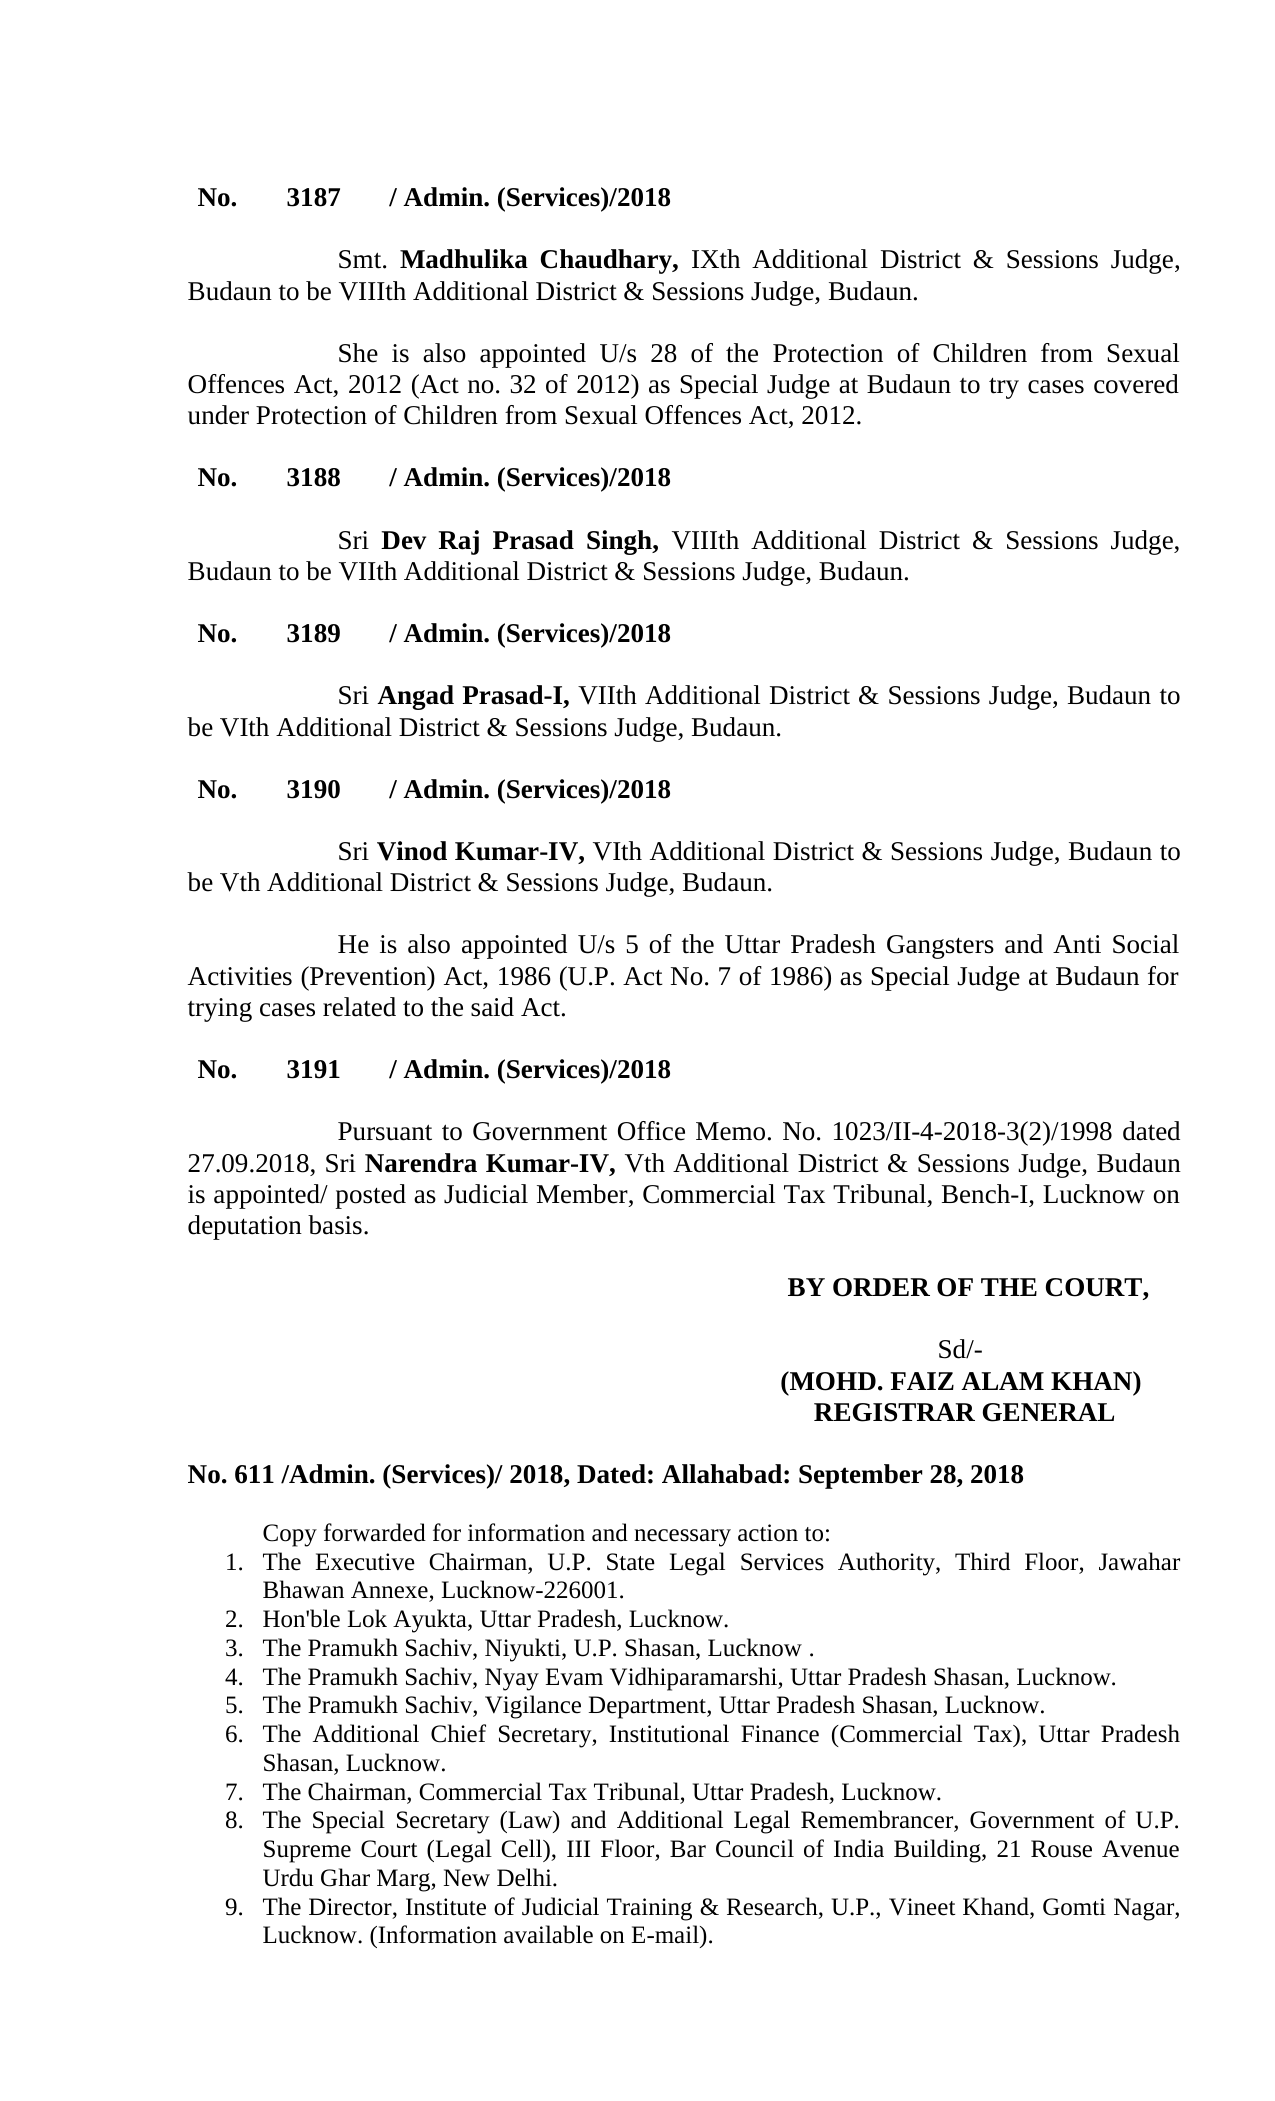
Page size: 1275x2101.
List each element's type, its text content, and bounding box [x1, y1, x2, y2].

list The Executive Chairman, U.P. State Legal Services Authority, Third Floor, Jawahar Bhawan Annexe, Lucknow-226001. [225, 1547, 1181, 1604]
list The Pramukh Sachiv, Niyukti, U.P. Shasan, Lucknow . [225, 1633, 1181, 1662]
table_header / Admin. (Services)/2018 [364, 461, 714, 493]
list The Additional Chief Secretary, Institutional Finance (Commercial Tax), Uttar Pradesh Shasan, Lucknow. [225, 1719, 1181, 1777]
text Sri Angad Prasad-I, VIIth Additional District & Sessions Judge, Budaun to be VIth Additional District & Sessions Judge, Budaun. [187, 679, 1181, 742]
text Pursuant to Government Office Memo. No. 1023/II-4-2018-3(2)/1998 dated 27.09.2018, Sri Narendra Kumar-IV, Vth Additional District & Sessions Judge, Budaun is appointed/ posted as Judicial Member, Commercial Tax Tribunal, Bench-I, Lucknow on deputation basis. [187, 1116, 1181, 1240]
text He is also appointed U/s 5 of the Uttar Pradesh Gangsters and Anti Social Activities (Prevention) Act, 1986 (U.P. Act No. 7 of 1986) as Special Judge at Budaun for trying cases related to the said Act. [187, 929, 1181, 1022]
table_header / Admin. (Services)/2018 [364, 617, 714, 648]
text Sri Dev Raj Prasad Singh, VIIIth Additional District & Sessions Judge, Budaun to be VIIth Additional District & Sessions Judge, Budaun. [187, 524, 1181, 586]
list The Pramukh Sachiv, Vigilance Department, Uttar Pradesh Shasan, Lucknow. [225, 1691, 1181, 1719]
text She is also appointed U/s 28 of the Protection of Children from Sexual Offences Act, 2012 (Act no. 32 of 2012) as Special Judge at Budaun to try cases covered under Protection of Children from Sexual Offences Act, 2012. [187, 337, 1181, 430]
table_header 3190 [275, 773, 364, 804]
list The Director, Institute of Judicial Training & Research, U.P., Vineet Khand, Gomti Nagar, Lucknow. (Information available on E-mail). [225, 1892, 1181, 1949]
table_header 3189 [275, 617, 364, 648]
text BY ORDER OF THE COURT, [562, 1271, 1181, 1302]
table_header No. [186, 461, 275, 493]
table_header / Admin. (Services)/2018 [364, 181, 714, 212]
table_header / Admin. (Services)/2018 [364, 1053, 714, 1084]
text REGISTRAR GENERAL [187, 1396, 1183, 1427]
table_header No. [186, 773, 275, 804]
table_header No. [186, 1053, 275, 1084]
text Sri Vinod Kumar-IV, VIth Additional District & Sessions Judge, Budaun to be Vth Additional District & Sessions Judge, Budaun. [187, 835, 1181, 897]
list The Chairman, Commercial Tax Tribunal, Uttar Pradesh, Lucknow. [225, 1777, 1181, 1806]
text Sd/- [187, 1333, 1181, 1365]
table_header / Admin. (Services)/2018 [364, 773, 714, 804]
text (MOHD. FAIZ ALAM KHAN) [187, 1365, 1183, 1396]
list The Pramukh Sachiv, Nyay Evam Vidhiparamarshi, Uttar Pradesh Shasan, Lucknow. [225, 1662, 1181, 1691]
table_header 3191 [275, 1053, 364, 1084]
list The Special Secretary (Law) and Additional Legal Remembrancer, Government of U.P. Supreme Court (Legal Cell), III Floor, Bar Council of India Building, 21 Rouse Avenue Urdu Ghar Marg, New Delhi. [225, 1806, 1181, 1892]
table_header No. [186, 617, 275, 648]
table_header 3188 [275, 461, 364, 493]
text Smt. Madhulika Chaudhary, IXth Additional District & Sessions Judge, Budaun to be VIIIth Additional District & Sessions Judge, Budaun. [187, 243, 1181, 306]
list Hon'ble Lok Ayukta, Uttar Pradesh, Lucknow. [225, 1604, 1181, 1633]
text Copy forwarded for information and necessary action to: [187, 1518, 1181, 1547]
subtitle No. 611 /Admin. (Services)/ 2018, Dated: Allahabad: September 28, 2018 [187, 1458, 1181, 1489]
table_header 3187 [275, 181, 364, 212]
table_header No. [186, 181, 275, 212]
